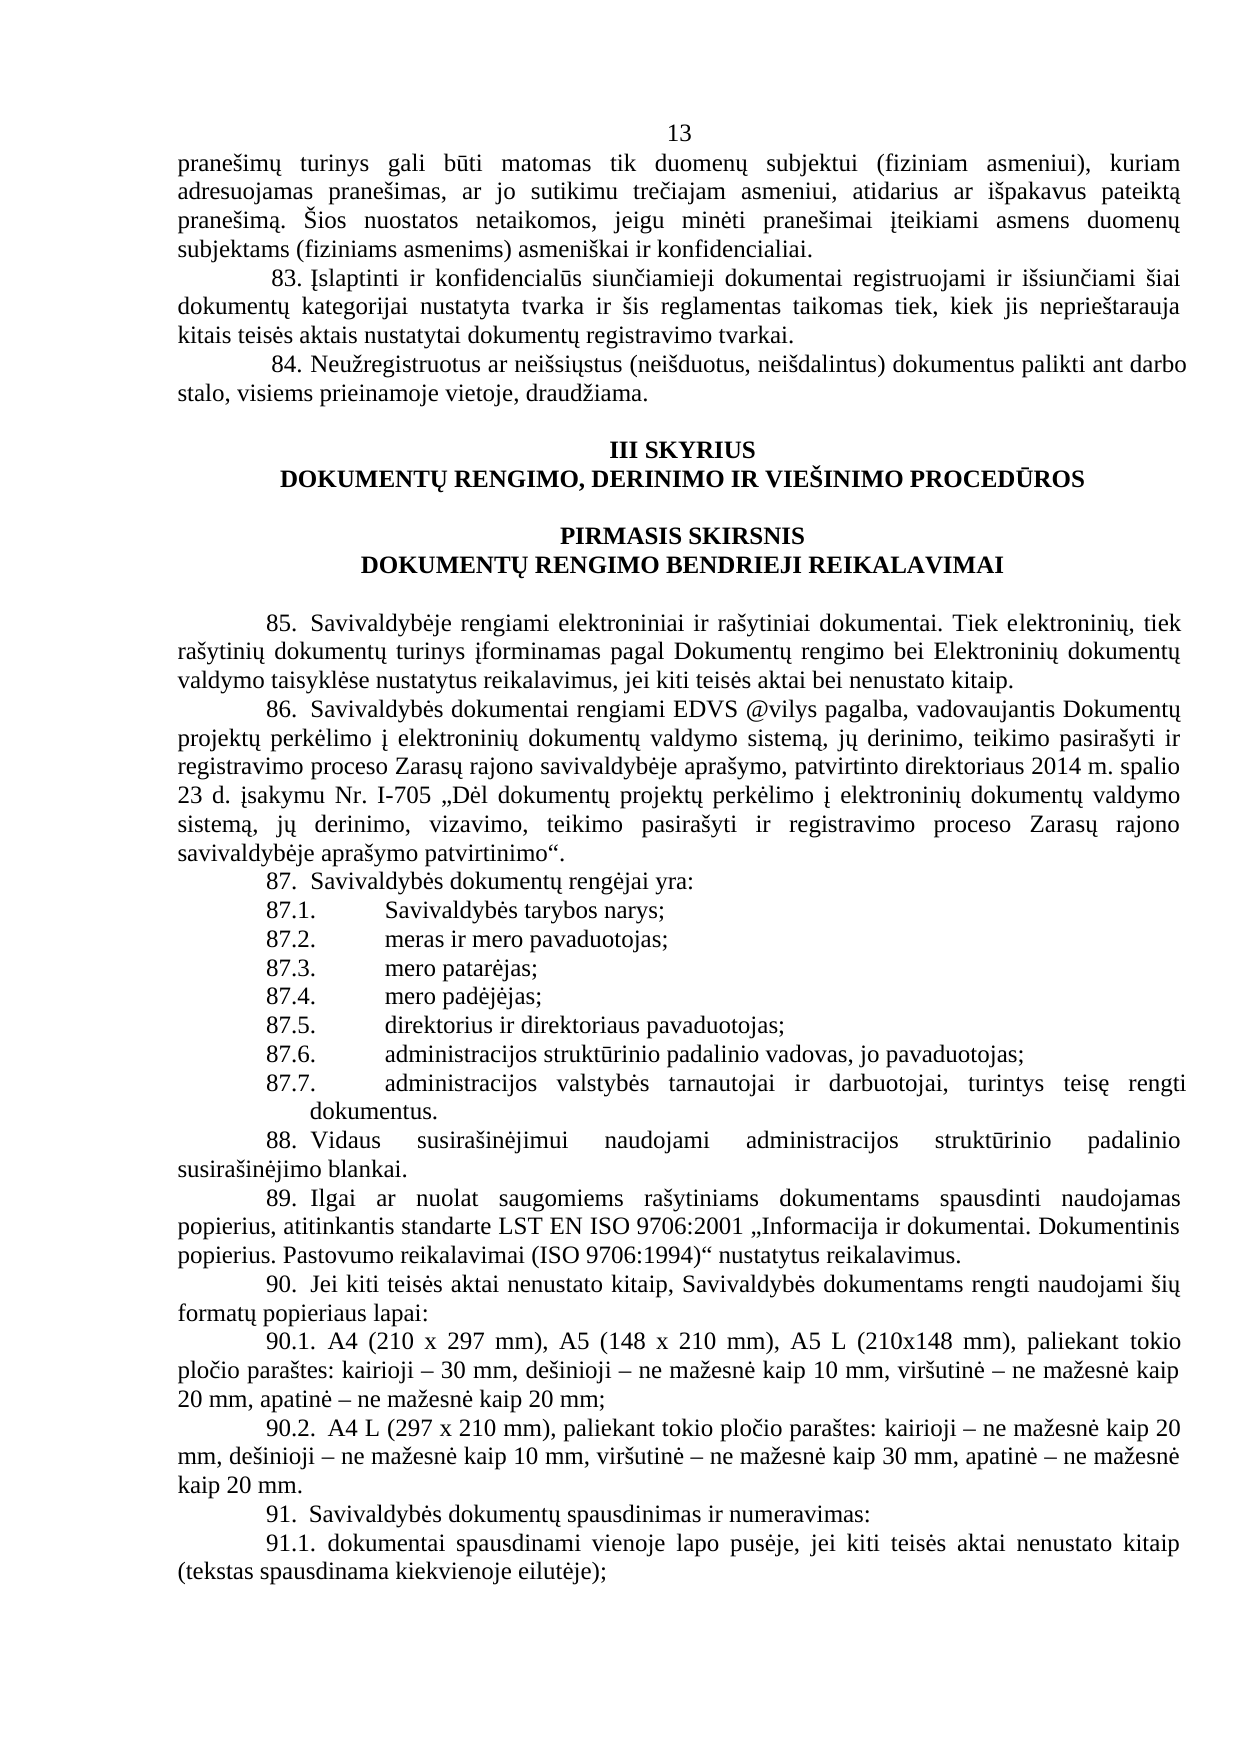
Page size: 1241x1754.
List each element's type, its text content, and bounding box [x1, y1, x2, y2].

text 86. Savivaldybės dokumentai rengiami EDVS @vilys pagalba, vadovaujantis Dokumentų projektų perkėlimo į elektroninių dokumentų valdymo sistemą, jų derinimo, teikimo pasirašyti ir registravimo proceso Zarasų rajono savivaldybėje aprašymo, patvirtinto direktoriaus 2014 m. spalio 23 d. įsakymu Nr. I-705 „Dėl dokumentų projektų perkėlimo į elektroninių dokumentų valdymo sistemą, jų derinimo, vizavimo, teikimo pasirašyti ir registravimo proceso Zarasų rajono savivaldybėje aprašymo patvirtinimo“. [177, 694, 1181, 866]
text 87.1. Savivaldybės tarybos narys; [266, 895, 1188, 924]
text DOKUMENTŲ RENGIMO, DERINIMO IR VIEŠINIMO PROCEDŪROS [177, 464, 1188, 493]
text III SKYRIUS [177, 435, 1188, 464]
text 87.6. administracijos struktūrinio padalinio vadovas, jo pavaduotojas; [266, 1039, 1188, 1068]
text 91. Savivaldybės dokumentų spausdinimas ir numeravimas: [177, 1499, 1188, 1528]
text 91.1. dokumentai spausdinami vienoje lapo pusėje, jei kiti teisės aktai nenustato kitaip (tekstas spausdinama kiekvienoje eilutėje); [177, 1528, 1181, 1585]
text PIRMASIS SKIRSNIS [177, 521, 1188, 550]
text 90. Jei kiti teisės aktai nenustato kitaip, Savivaldybės dokumentams rengti naudojami šių formatų popieriaus lapai: [177, 1269, 1181, 1326]
text 87.4. mero padėjėjas; [266, 981, 1188, 1010]
text 83. Įslaptinti ir konfidencialūs siunčiamieji dokumentai registruojami ir išsiunčiami šiai dokumentų kategorijai nustatyta tvarka ir šis reglamentas taikomas tiek, kiek jis neprieštarauja kitais teisės aktais nustatytai dokumentų registravimo tvarkai. [177, 263, 1181, 349]
text 87.2. meras ir mero pavaduotojas; [266, 924, 1188, 953]
text 88. Vidaus susirašinėjimui naudojami administracijos struktūrinio padalinio susirašinėjimo blankai. [177, 1125, 1181, 1183]
text DOKUMENTŲ RENGIMO BENDRIEJI REIKALAVIMAI [177, 550, 1188, 579]
text 90.1. A4 (210 x 297 mm), A5 (148 x 210 mm), A5 L (210x148 mm), paliekant tokio pločio paraštes: kairioji – 30 mm, dešinioji – ne mažesnė kaip 10 mm, viršutinė – ne mažesnė kaip 20 mm, apatinė – ne mažesnė kaip 20 mm; [177, 1326, 1181, 1413]
text 87. Savivaldybės dokumentų rengėjai yra: [177, 866, 1188, 895]
text pranešimų turinys gali būti matomas tik duomenų subjektui (fiziniam asmeniui), kuriam adresuojamas pranešimas, ar jo sutikimu trečiajam asmeniui, atidarius ar išpakavus pateiktą pranešimą. Šios nuostatos netaikomos, jeigu minėti pranešimai įteikiami asmens duomenų subjektams (fiziniams asmenims) asmeniškai ir konfidencialiai. [177, 148, 1181, 263]
text 89. Ilgai ar nuolat saugomiems rašytiniams dokumentams spausdinti naudojamas popierius, atitinkantis standarte LST EN ISO 9706:2001 „Informacija ir dokumentai. Dokumentinis popierius. Pastovumo reikalavimai (ISO 9706:1994)“ nustatytus reikalavimus. [177, 1183, 1181, 1269]
text 84. Neužregistruotus ar neišsiųstus (neišduotus, neišdalintus) dokumentus palikti ant darbo stalo, visiems prieinamoje vietoje, draudžiama. [177, 349, 1188, 406]
text 87.7. administracijos valstybės tarnautojai ir darbuotojai, turintys teisę rengti dokumentus. [266, 1068, 1188, 1125]
text 90.2. A4 L (297 x 210 mm), paliekant tokio pločio paraštes: kairioji – ne mažesnė kaip 20 mm, dešinioji – ne mažesnė kaip 10 mm, viršutinė – ne mažesnė kaip 30 mm, apatinė – ne mažesnė kaip 20 mm. [177, 1413, 1181, 1499]
text 85. Savivaldybėje rengiami elektroniniai ir rašytiniai dokumentai. Tiek elektroninių, tiek rašytinių dokumentų turinys įforminamas pagal Dokumentų rengimo bei Elektroninių dokumentų valdymo taisyklėse nustatytus reikalavimus, jei kiti teisės aktai bei nenustato kitaip. [177, 608, 1181, 694]
text 87.5. direktorius ir direktoriaus pavaduotojas; [266, 1010, 1188, 1039]
text 87.3. mero patarėjas; [266, 953, 1188, 981]
